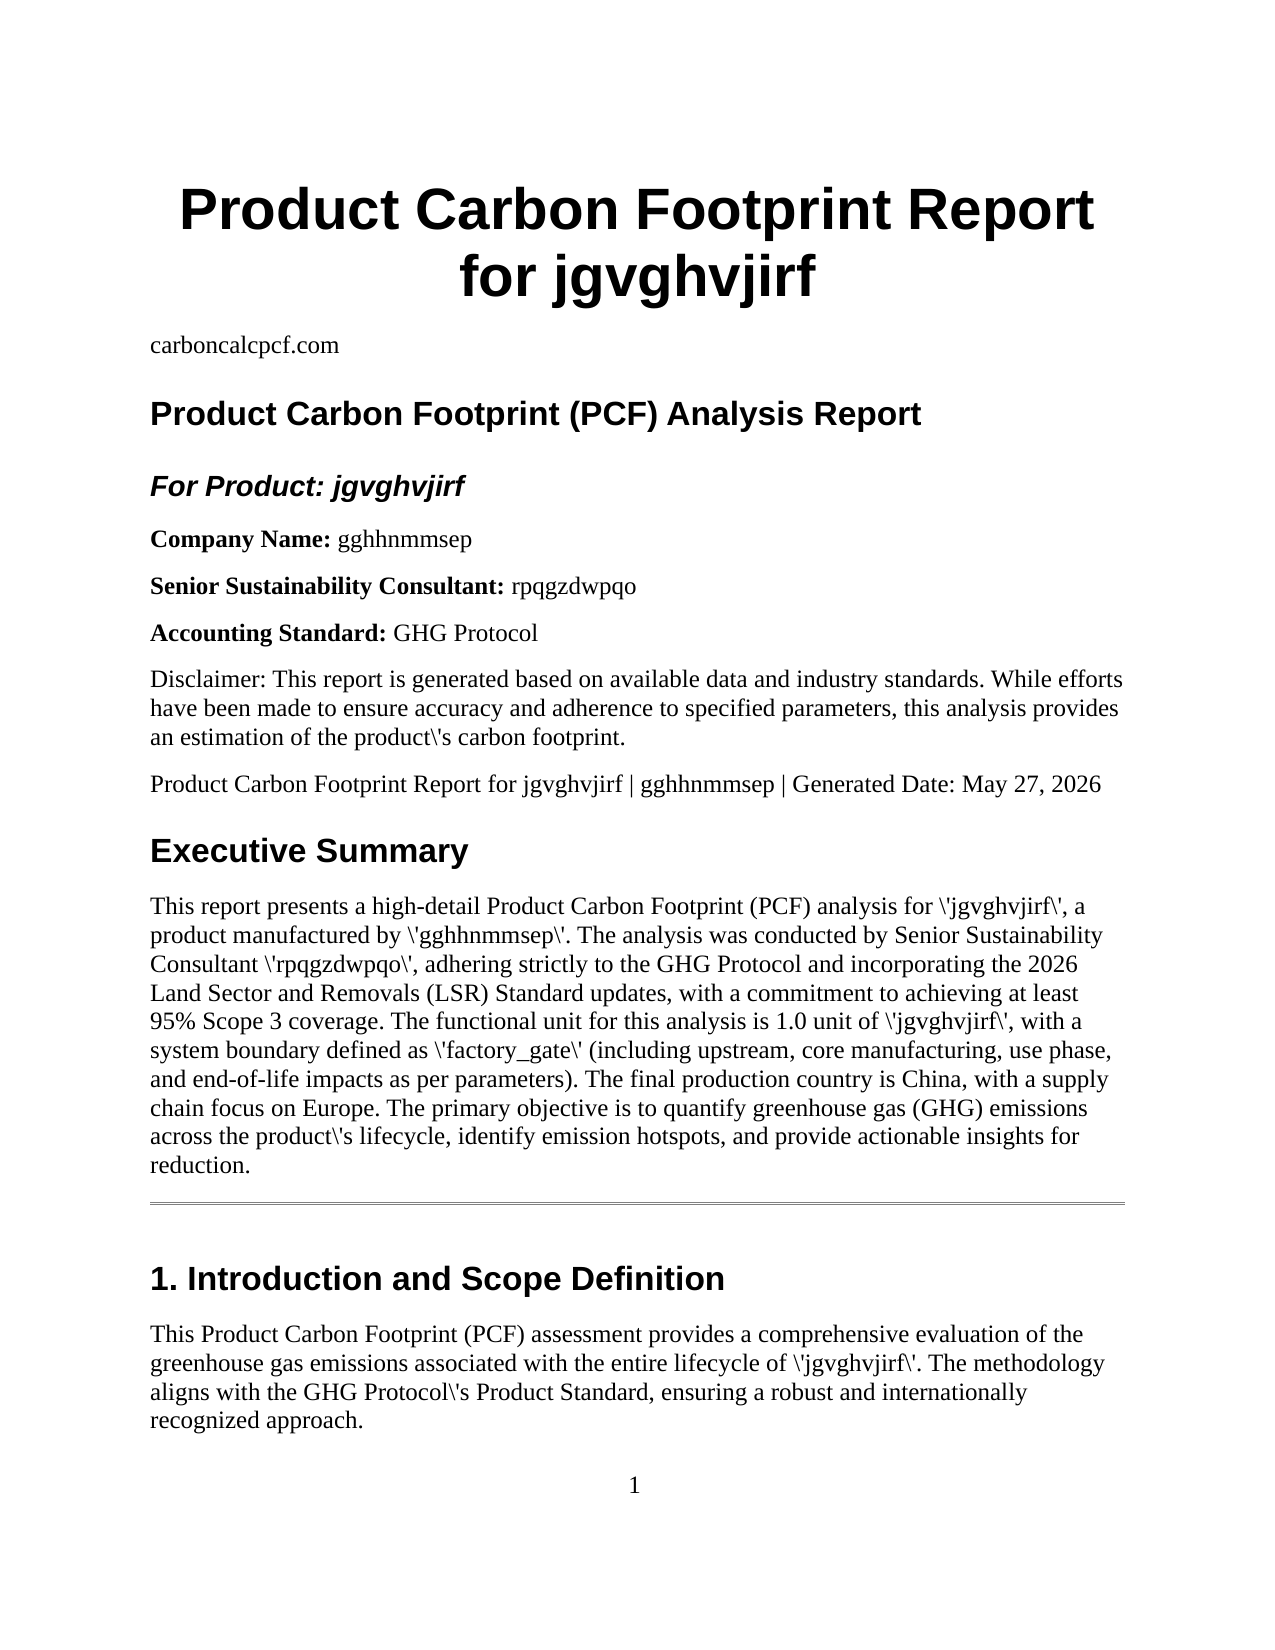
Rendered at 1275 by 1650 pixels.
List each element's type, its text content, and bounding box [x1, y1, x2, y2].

subtitle Product Carbon Footprint (PCF) Analysis Report [150, 393, 1125, 432]
subtitle Executive Summary [150, 831, 1125, 870]
text Accounting Standard: GHG Protocol [150, 618, 1125, 647]
subtitle For Product: jgvghvjirf [150, 469, 1125, 503]
text Product Carbon Footprint Report for jgvghvjirf | gghhnmmsep | Generated Date: May 27, 2026 [150, 769, 1125, 797]
subtitle 1. Introduction and Scope Definition [150, 1259, 1125, 1298]
text Disclaimer: This report is generated based on available data and industry standards. While efforts have been made to ensure accuracy and adherence to specified parameters, this analysis provides an estimation of the product\'s carbon footprint. [150, 664, 1125, 751]
text This Product Carbon Footprint (PCF) assessment provides a comprehensive evaluation of the greenhouse gas emissions associated with the entire lifecycle of \'jgvghvjirf\'. The methodology aligns with the GHG Protocol\'s Product Standard, ensuring a robust and internationally recognized approach. [150, 1319, 1125, 1434]
text Senior Sustainability Consultant: rpqgzdwpqo [150, 571, 1125, 600]
text carboncalcpcf.com [150, 331, 1125, 359]
text Company Name: gghhnmmsep [150, 524, 1125, 553]
text This report presents a high-detail Product Carbon Footprint (PCF) analysis for \'jgvghvjirf\', a product manufactured by \'gghhnmmsep\'. The analysis was conducted by Senior Sustainability Consultant \'rpqgzdwpqo\', adhering strictly to the GHG Protocol and incorporating the 2026 Land Sector and Removals (LSR) Standard updates, with a commitment to achieving at least 95% Scope 3 coverage. The functional unit for this analysis is 1.0 unit of \'jgvghvjirf\', with a system boundary defined as \'factory_gate\' (including upstream, core manufacturing, use phase, and end-of-life impacts as per parameters). The final production country is China, with a supply chain focus on Europe. The primary objective is to quantify greenhouse gas (GHG) emissions across the product\'s lifecycle, identify emission hotspots, and provide actionable insights for reduction. [150, 891, 1125, 1179]
title Product Carbon Footprint Report for jgvghvjirf [150, 175, 1125, 309]
